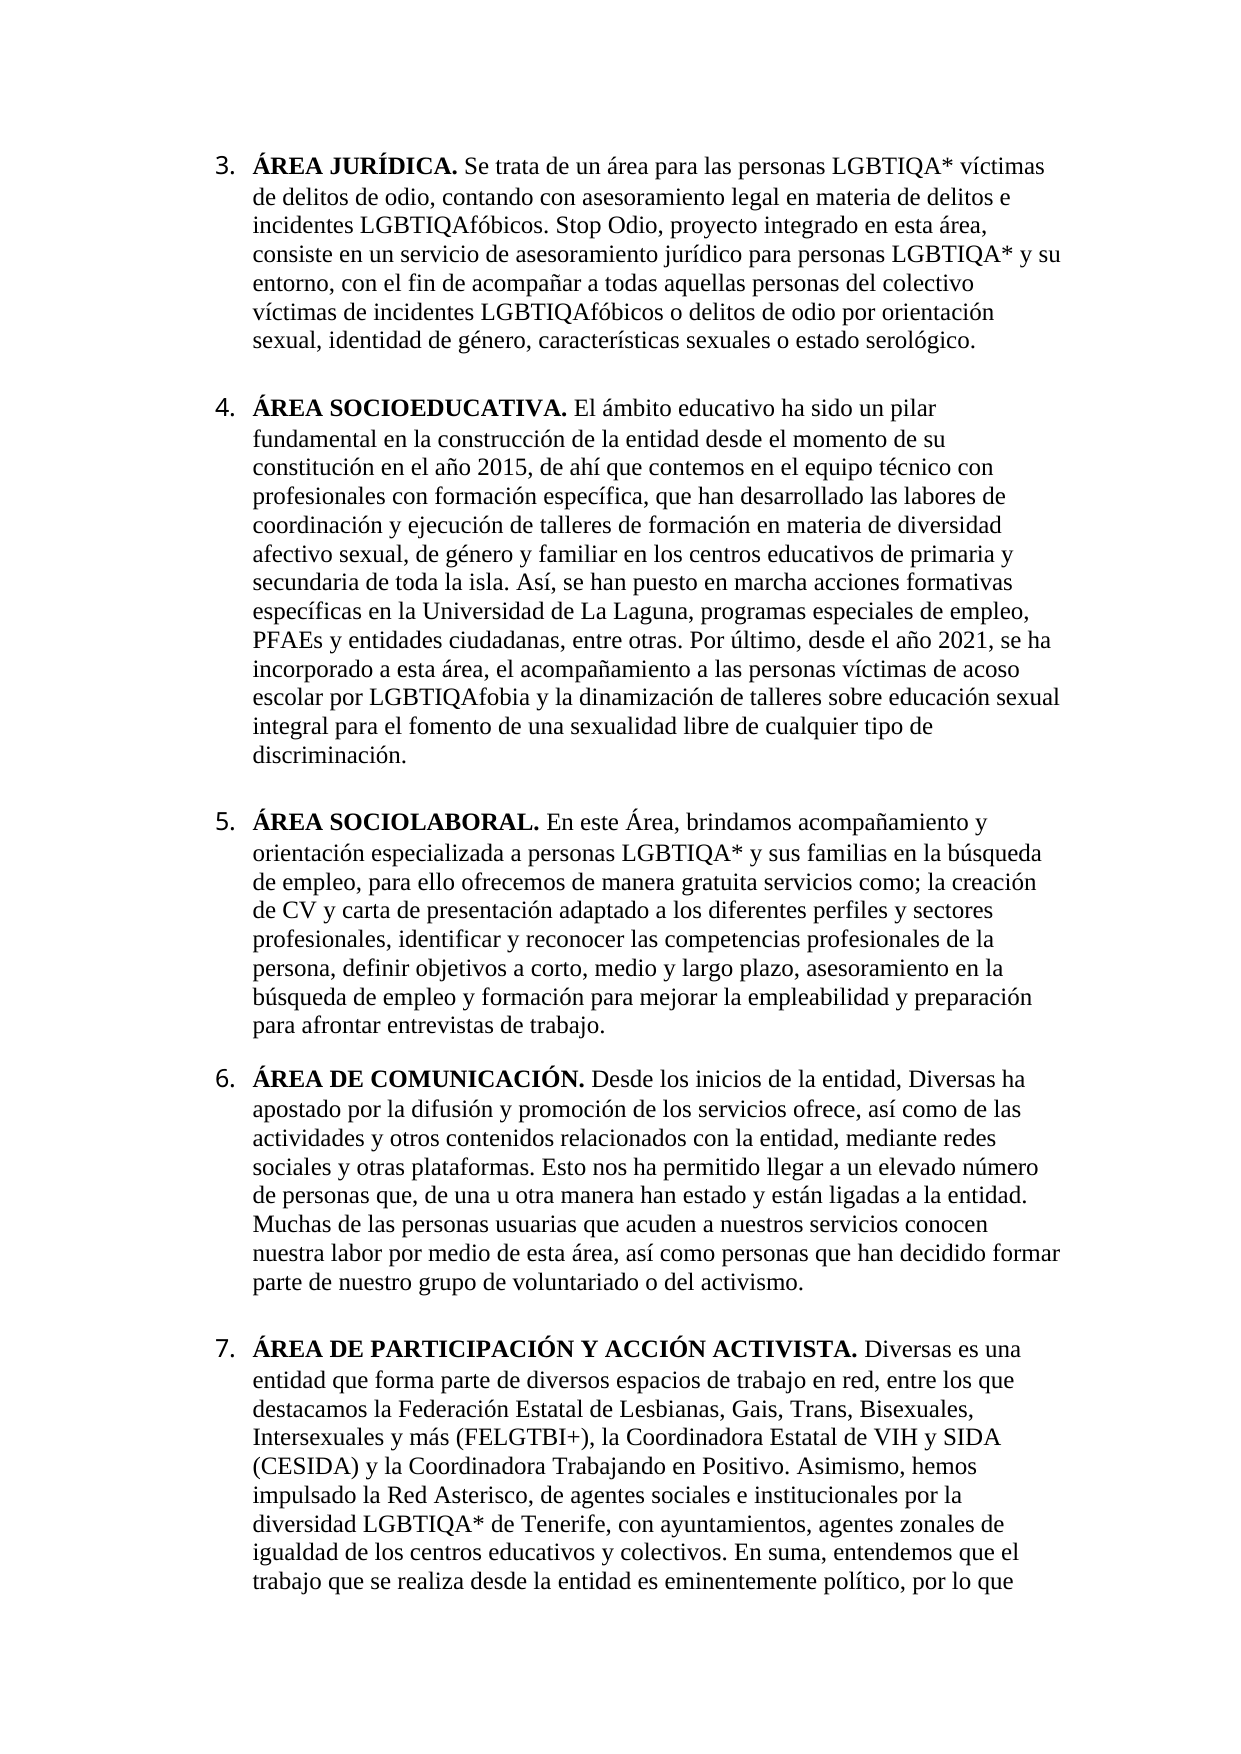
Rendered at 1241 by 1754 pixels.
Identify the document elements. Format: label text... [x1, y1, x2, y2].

list ÁREA DE COMUNICACIÓN. Desde los inicios de la entidad, Diversas ha apostado por la difusión y promoción de los servicios ofrece, así como de las actividades y otros contenidos relacionados con la entidad, mediante redes sociales y otras plataformas. Esto nos ha permitido llegar a un elevado número de personas que, de una u otra manera han estado y están ligadas a la entidad. Muchas de las personas usuarias que acuden a nuestros servicios conocen nuestra labor por medio de esta área, así como personas que han decidido formar parte de nuestro grupo de voluntariado o del activismo. [215, 1060, 1063, 1296]
list ÁREA DE PARTICIPACIÓN Y ACCIÓN ACTIVISTA. Diversas es una entidad que forma parte de diversos espacios de trabajo en red, entre los que destacamos la Federación Estatal de Lesbianas, Gais, Trans, Bisexuales, Intersexuales y más (FELGTBI+), la Coordinadora Estatal de VIH y SIDA (CESIDA) y la Coordinadora Trabajando en Positivo. Asimismo, hemos impulsado la Red Asterisco, de agentes sociales e institucionales por la diversidad LGBTIQA* de Tenerife, con ayuntamientos, agentes zonales de igualdad de los centros educativos y colectivos. En suma, entendemos que el trabajo que se realiza desde la entidad es eminentemente político, por lo que [215, 1331, 1063, 1595]
list ÁREA SOCIOEDUCATIVA. El ámbito educativo ha sido un pilar fundamental en la construcción de la entidad desde el momento de su constitución en el año 2015, de ahí que contemos en el equipo técnico con profesionales con formación específica, que han desarrollado las labores de coordinación y ejecución de talleres de formación en materia de diversidad afectivo sexual, de género y familiar en los centros educativos de primaria y secundaria de toda la isla. Así, se han puesto en marcha acciones formativas específicas en la Universidad de La Laguna, programas especiales de empleo, PFAEs y entidades ciudadanas, entre otras. Por último, desde el año 2021, se ha incorporado a esta área, el acompañamiento a las personas víctimas de acoso escolar por LGBTIQAfobia y la dinamización de talleres sobre educación sexual integral para el fomento de una sexualidad libre de cualquier tipo de discriminación. [215, 389, 1063, 769]
list ÁREA SOCIOLABORAL. En este Área, brindamos acompañamiento y orientación especializada a personas LGBTIQA* y sus familias en la búsqueda de empleo, para ello ofrecemos de manera gratuita servicios como; la creación de CV y carta de presentación adaptado a los diferentes perfiles y sectores profesionales, identificar y reconocer las competencias profesionales de la persona, definir objetivos a corto, medio y largo plazo, asesoramiento en la búsqueda de empleo y formación para mejorar la empleabilidad y preparación para afrontar entrevistas de trabajo. [215, 804, 1063, 1039]
list ÁREA JURÍDICA. Se trata de un área para las personas LGBTIQA* víctimas de delitos de odio, contando con asesoramiento legal en materia de delitos e incidentes LGBTIQAfóbicos. Stop Odio, proyecto integrado en esta área, consiste en un servicio de asesoramiento jurídico para personas LGBTIQA* y su entorno, con el fin de acompañar a todas aquellas personas del colectivo víctimas de incidentes LGBTIQAfóbicos o delitos de odio por orientación sexual, identidad de género, características sexuales o estado serológico. [215, 148, 1063, 354]
